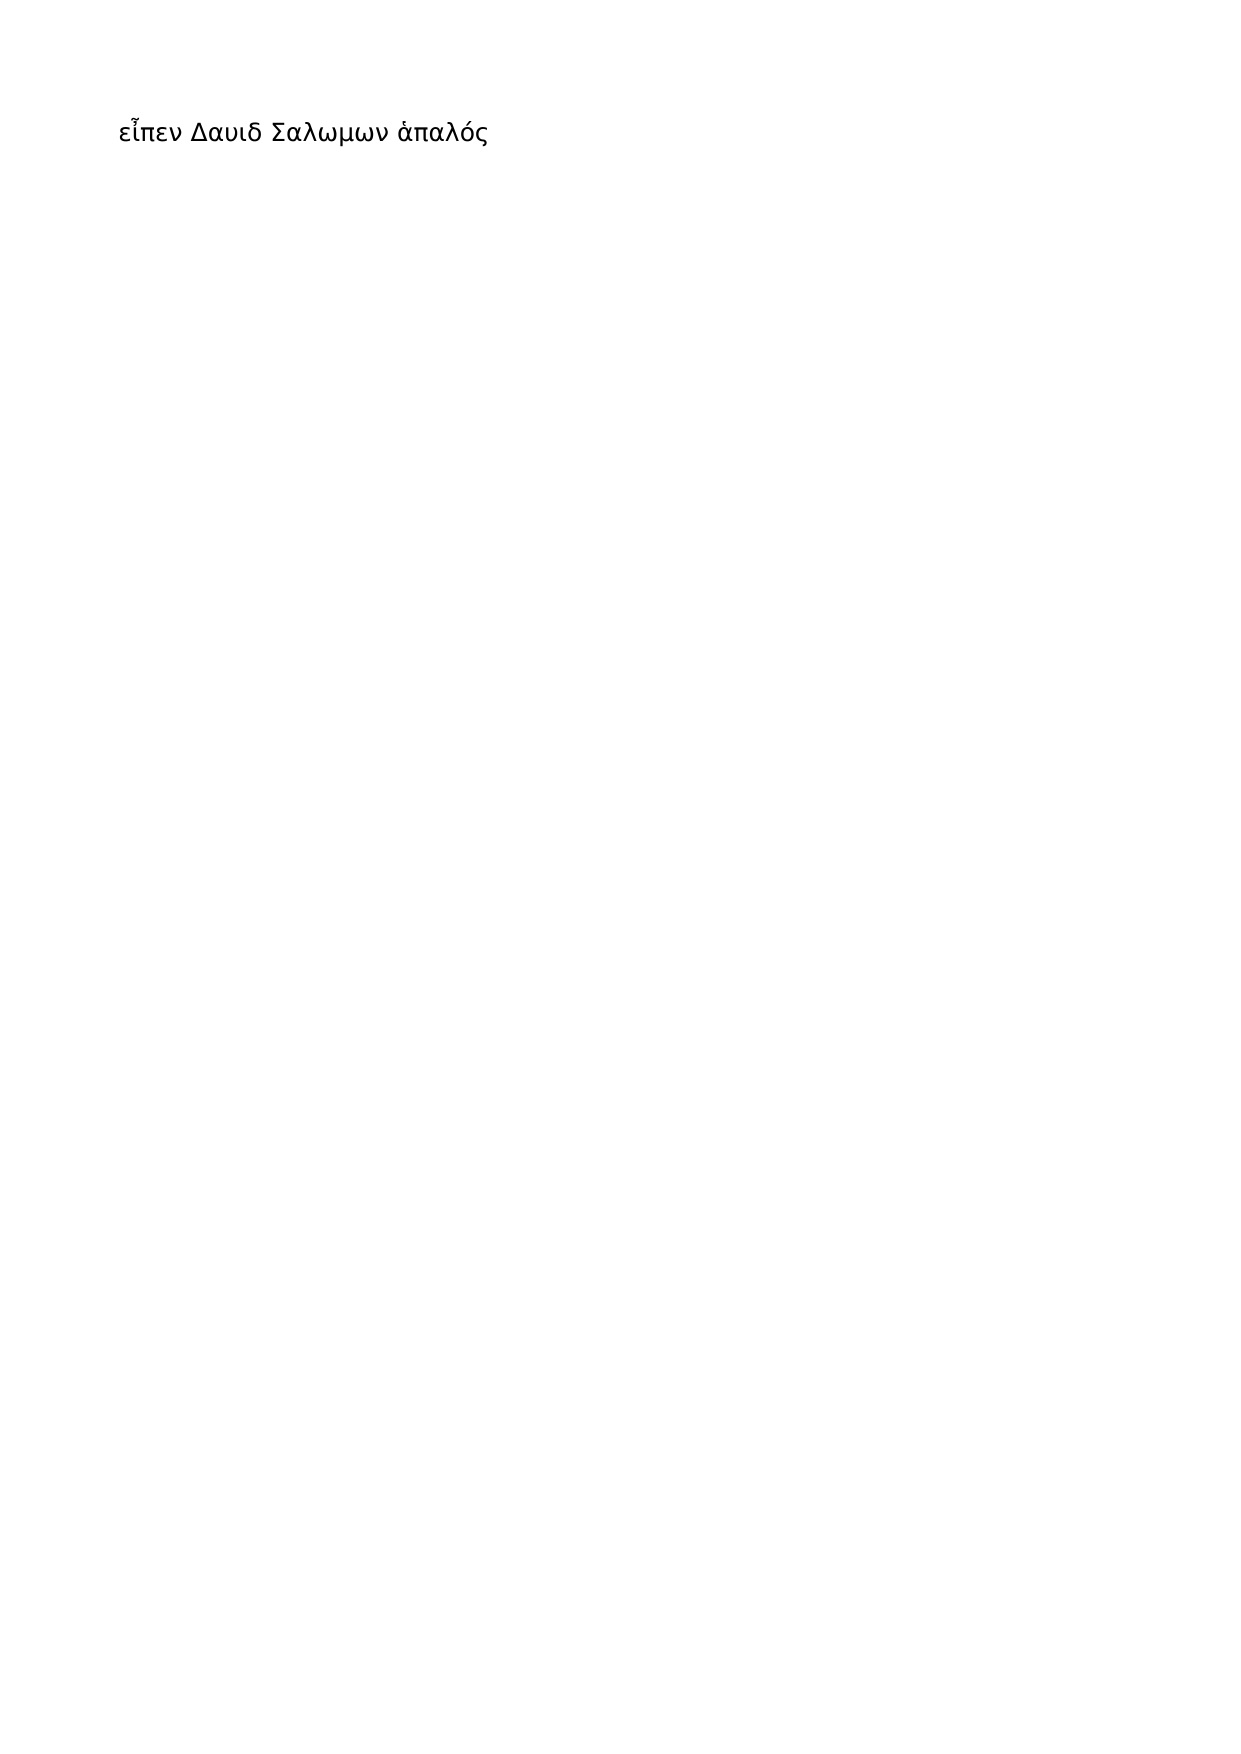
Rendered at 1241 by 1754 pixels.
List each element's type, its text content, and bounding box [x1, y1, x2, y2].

text εἶπεν Δαυιδ Σαλωμων ἁπαλός [118, 118, 1122, 147]
